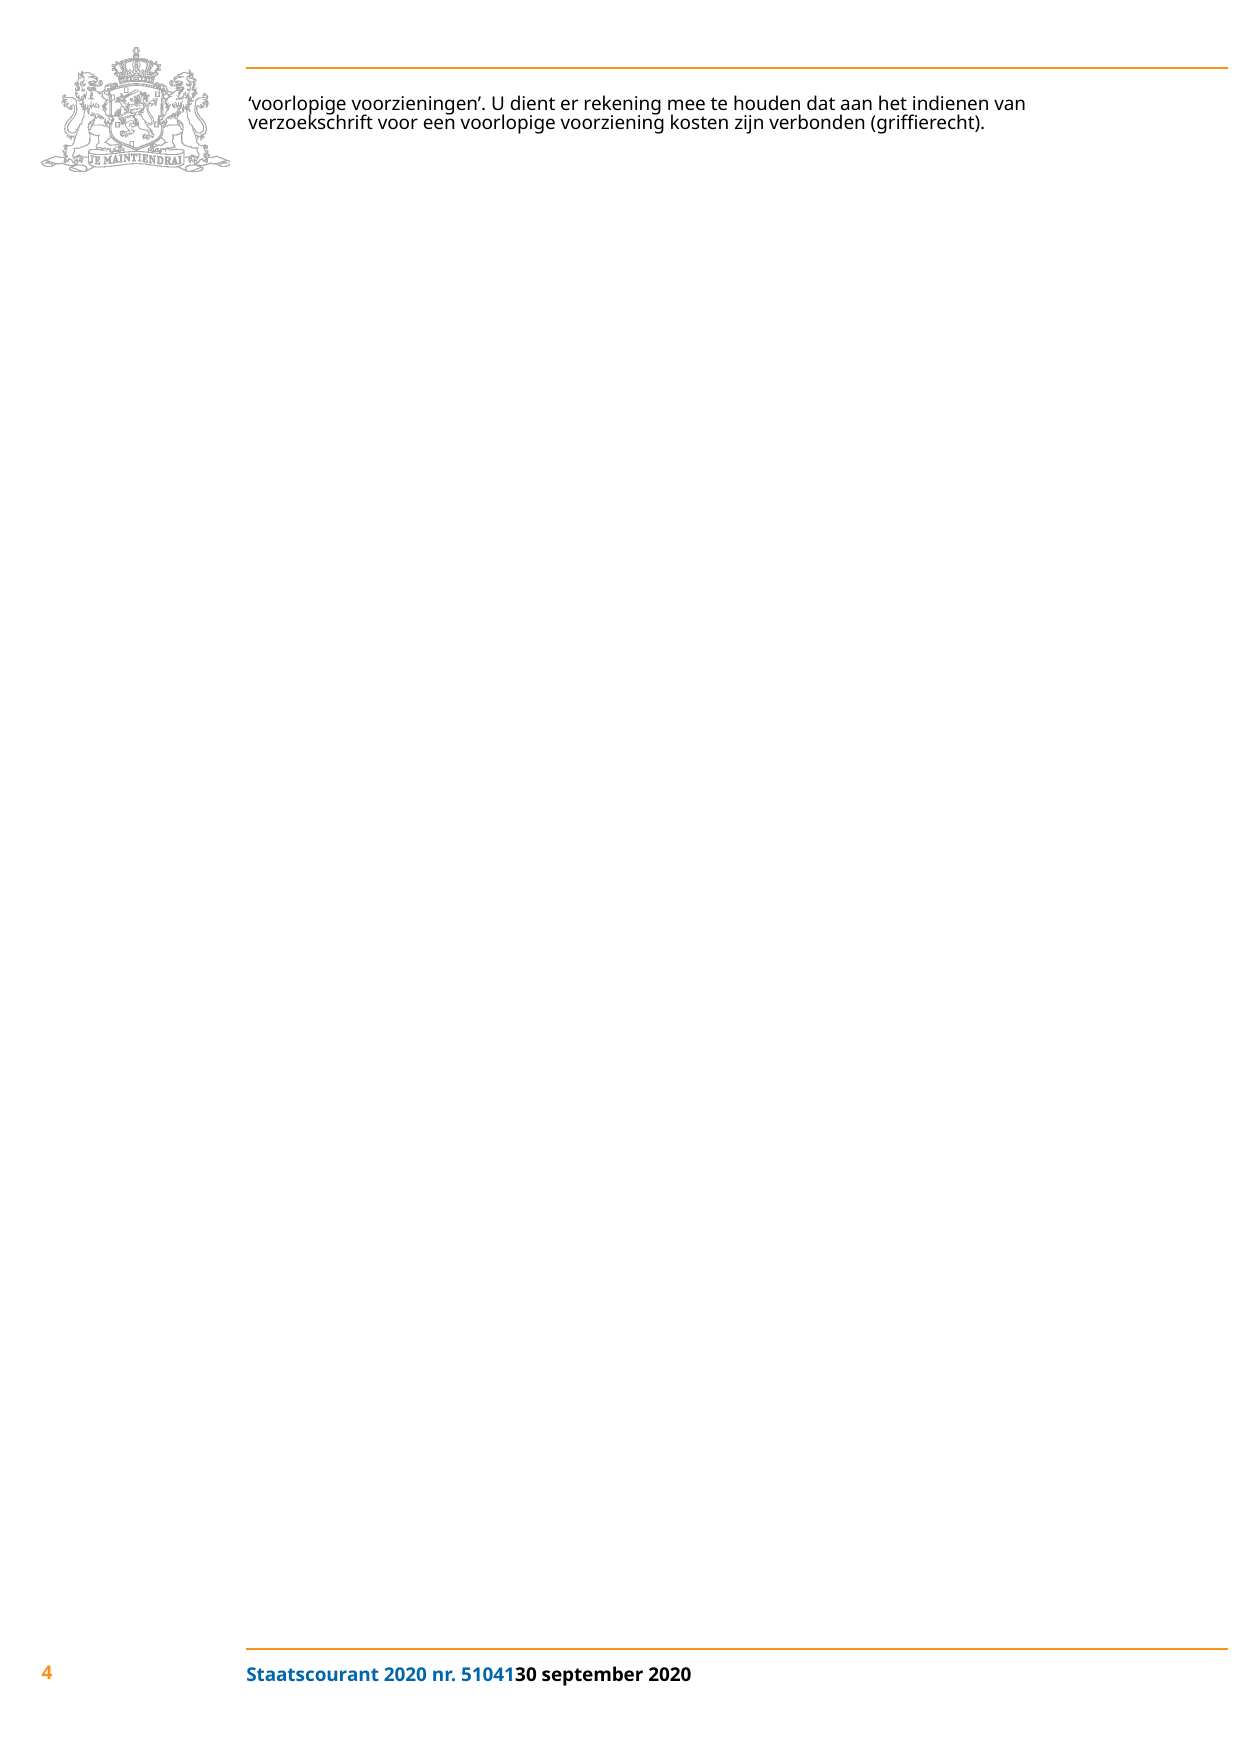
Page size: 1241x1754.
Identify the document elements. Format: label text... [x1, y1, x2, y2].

picture [41, 47, 231, 172]
text ‘voorlopige voorzieningen’. U dient er rekening mee te houden dat aan het indienen van verzoekschrift voor een voorlopige voorziening kosten zijn verbonden (griffierecht). [248, 95, 1152, 133]
